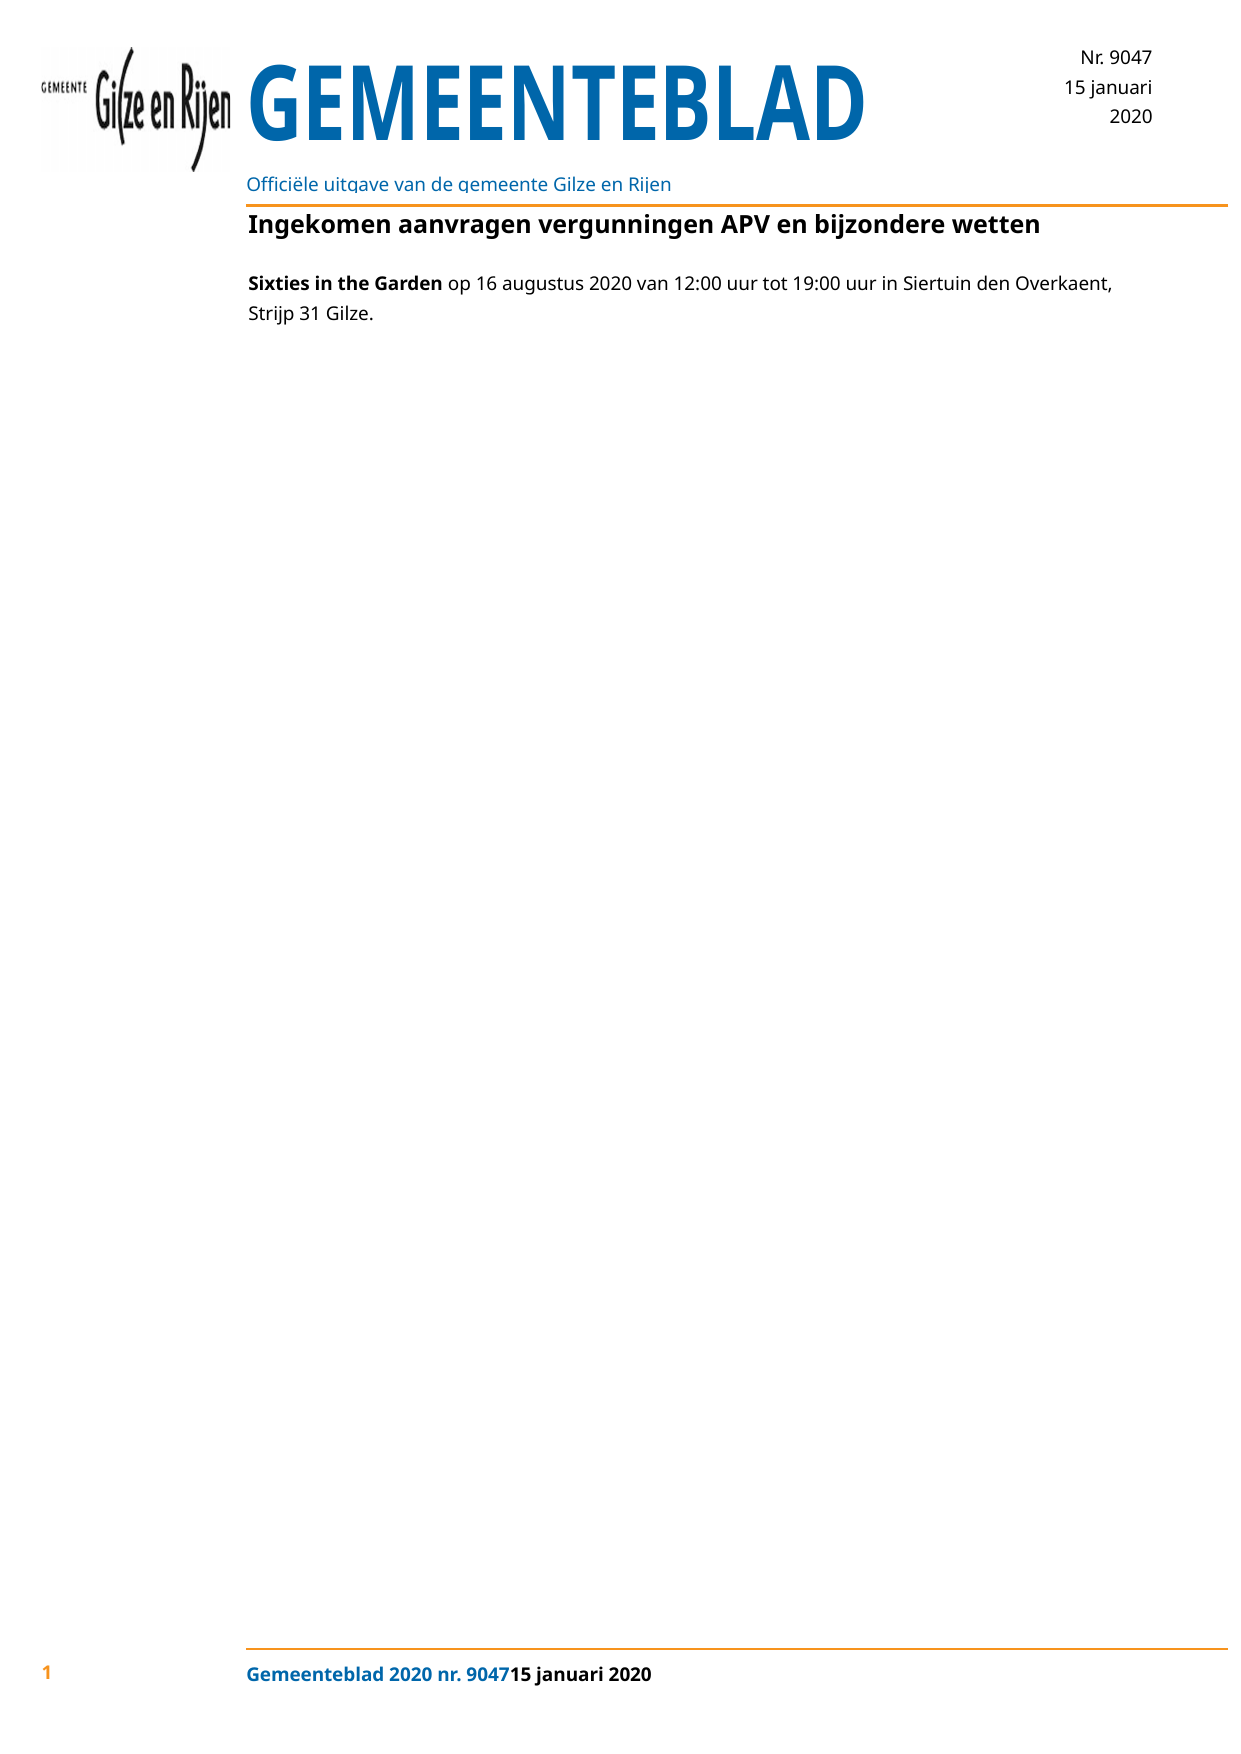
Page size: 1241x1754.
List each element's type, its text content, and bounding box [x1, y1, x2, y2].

picture [41, 47, 231, 172]
text Sixties in the Garden op 16 augustus 2020 van 12:00 uur tot 19:00 uur in Siertuin den Overkaent, Strijp 31 Gilze. [248, 270, 1152, 326]
text Ingekomen aanvragen vergunningen APV en bijzondere wetten [248, 207, 1152, 241]
